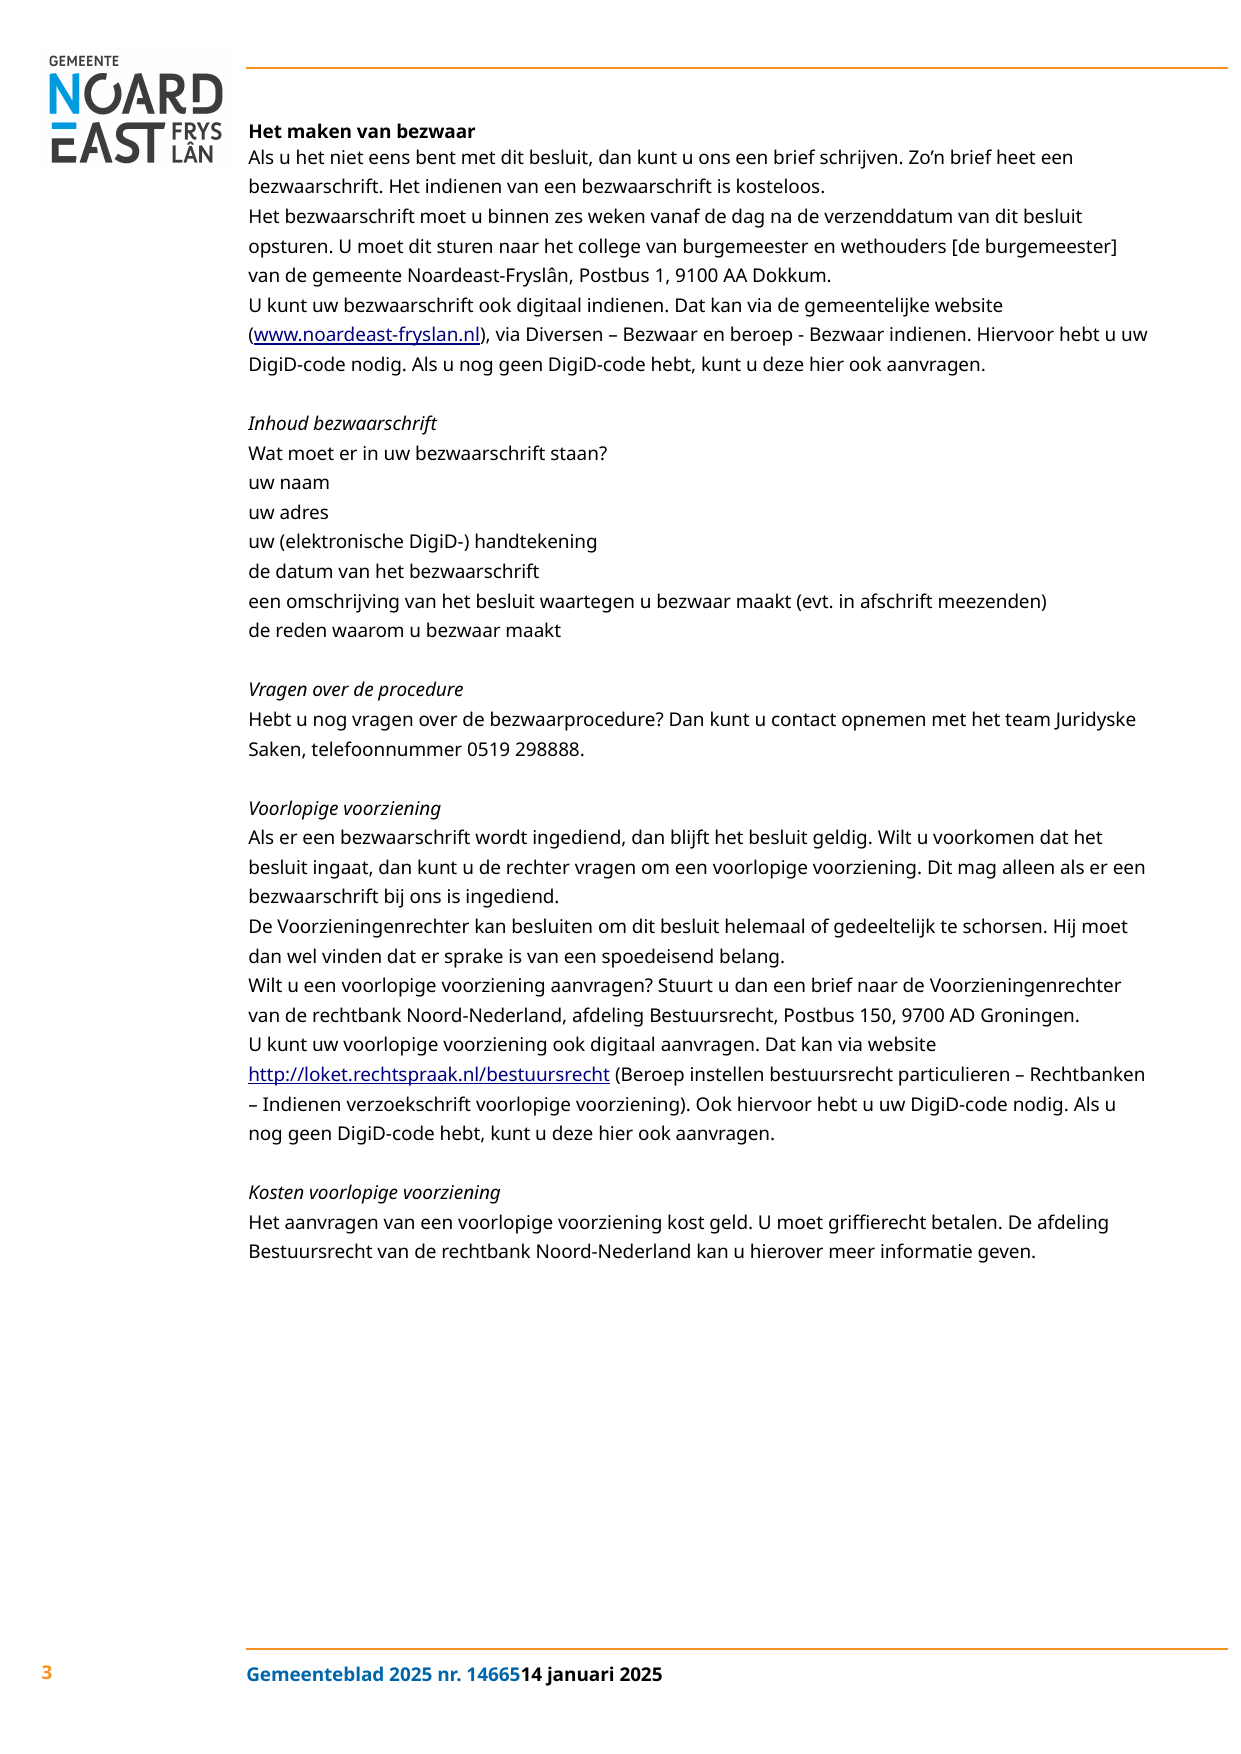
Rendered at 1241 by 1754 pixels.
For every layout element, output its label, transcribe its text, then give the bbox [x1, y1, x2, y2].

text Het maken van bezwaar [248, 116, 1152, 144]
text De Voorzieningenrechter kan besluiten om dit besluit helemaal of gedeeltelijk te schorsen. Hij moet dan wel vinden dat er sprake is van een spoedeisend belang. [248, 913, 1152, 969]
text U kunt uw bezwaarschrift ook digitaal indienen. Dat kan via de gemeentelijke website (www.noardeast-fryslan.nl), via Diversen – Bezwaar en beroep - Bezwaar indienen. Hiervoor hebt u uw DigiD-code nodig. Als u nog geen DigiD-code hebt, kunt u deze hier ook aanvragen. [248, 292, 1152, 377]
text uw naam [248, 469, 1152, 495]
text de reden waarom u bezwaar maakt [248, 617, 1152, 643]
text Als er een bezwaarschrift wordt ingediend, dan blijft het besluit geldig. Wilt u voorkomen dat het besluit ingaat, dan kunt u de rechter vragen om een voorlopige voorziening. Dit mag alleen als er een bezwaarschrift bij ons is ingediend. [248, 824, 1152, 909]
text Hebt u nog vragen over de bezwaarprocedure? Dan kunt u contact opnemen met het team Juridyske Saken, telefoonnummer 0519 298888. [248, 706, 1152, 762]
text Vragen over de procedure [248, 677, 1152, 702]
text Het bezwaarschrift moet u binnen zes weken vanaf de dag na de verzenddatum van dit besluit opsturen. U moet dit sturen naar het college van burgemeester en wethouders [de burgemeester] van de gemeente Noardeast-Fryslân, Postbus 1, 9100 AA Dokkum. [248, 203, 1152, 288]
text Wilt u een voorlopige voorziening aanvragen? Stuurt u dan een brief naar de Voorzieningenrechter van de rechtbank Noord-Nederland, afdeling Bestuursrecht, Postbus 150, 9700 AD Groningen. [248, 972, 1152, 1028]
text Voorlopige voorziening [248, 795, 1152, 821]
text Het aanvragen van een voorlopige voorziening kost geld. U moet griffierecht betalen. De afdeling Bestuursrecht van de rechtbank Noord-Nederland kan u hierover meer informatie geven. [248, 1209, 1152, 1264]
text een omschrijving van het besluit waartegen u bezwaar maakt (evt. in afschrift meezenden) [248, 588, 1152, 614]
text Wat moet er in uw bezwaarschrift staan? [248, 440, 1152, 466]
text uw (elektronische DigiD-) handtekening [248, 529, 1152, 554]
picture [41, 47, 231, 172]
text uw adres [248, 499, 1152, 525]
text Kosten voorlopige voorziening [248, 1179, 1152, 1205]
text de datum van het bezwaarschrift [248, 558, 1152, 584]
text Inhoud bezwaarschrift [248, 410, 1152, 436]
text Als u het niet eens bent met dit besluit, dan kunt u ons een brief schrijven. Zo’n brief heet een bezwaarschrift. Het indienen van een bezwaarschrift is kosteloos. [248, 144, 1152, 199]
text U kunt uw voorlopige voorziening ook digitaal aanvragen. Dat kan via website http://loket.rechtspraak.nl/bestuursrecht (Beroep instellen bestuursrecht particulieren – Rechtbanken – Indienen verzoekschrift voorlopige voorziening). Ook hiervoor hebt u uw DigiD-code nodig. Als u nog geen DigiD-code hebt, kunt u deze hier ook aanvragen. [248, 1032, 1152, 1146]
